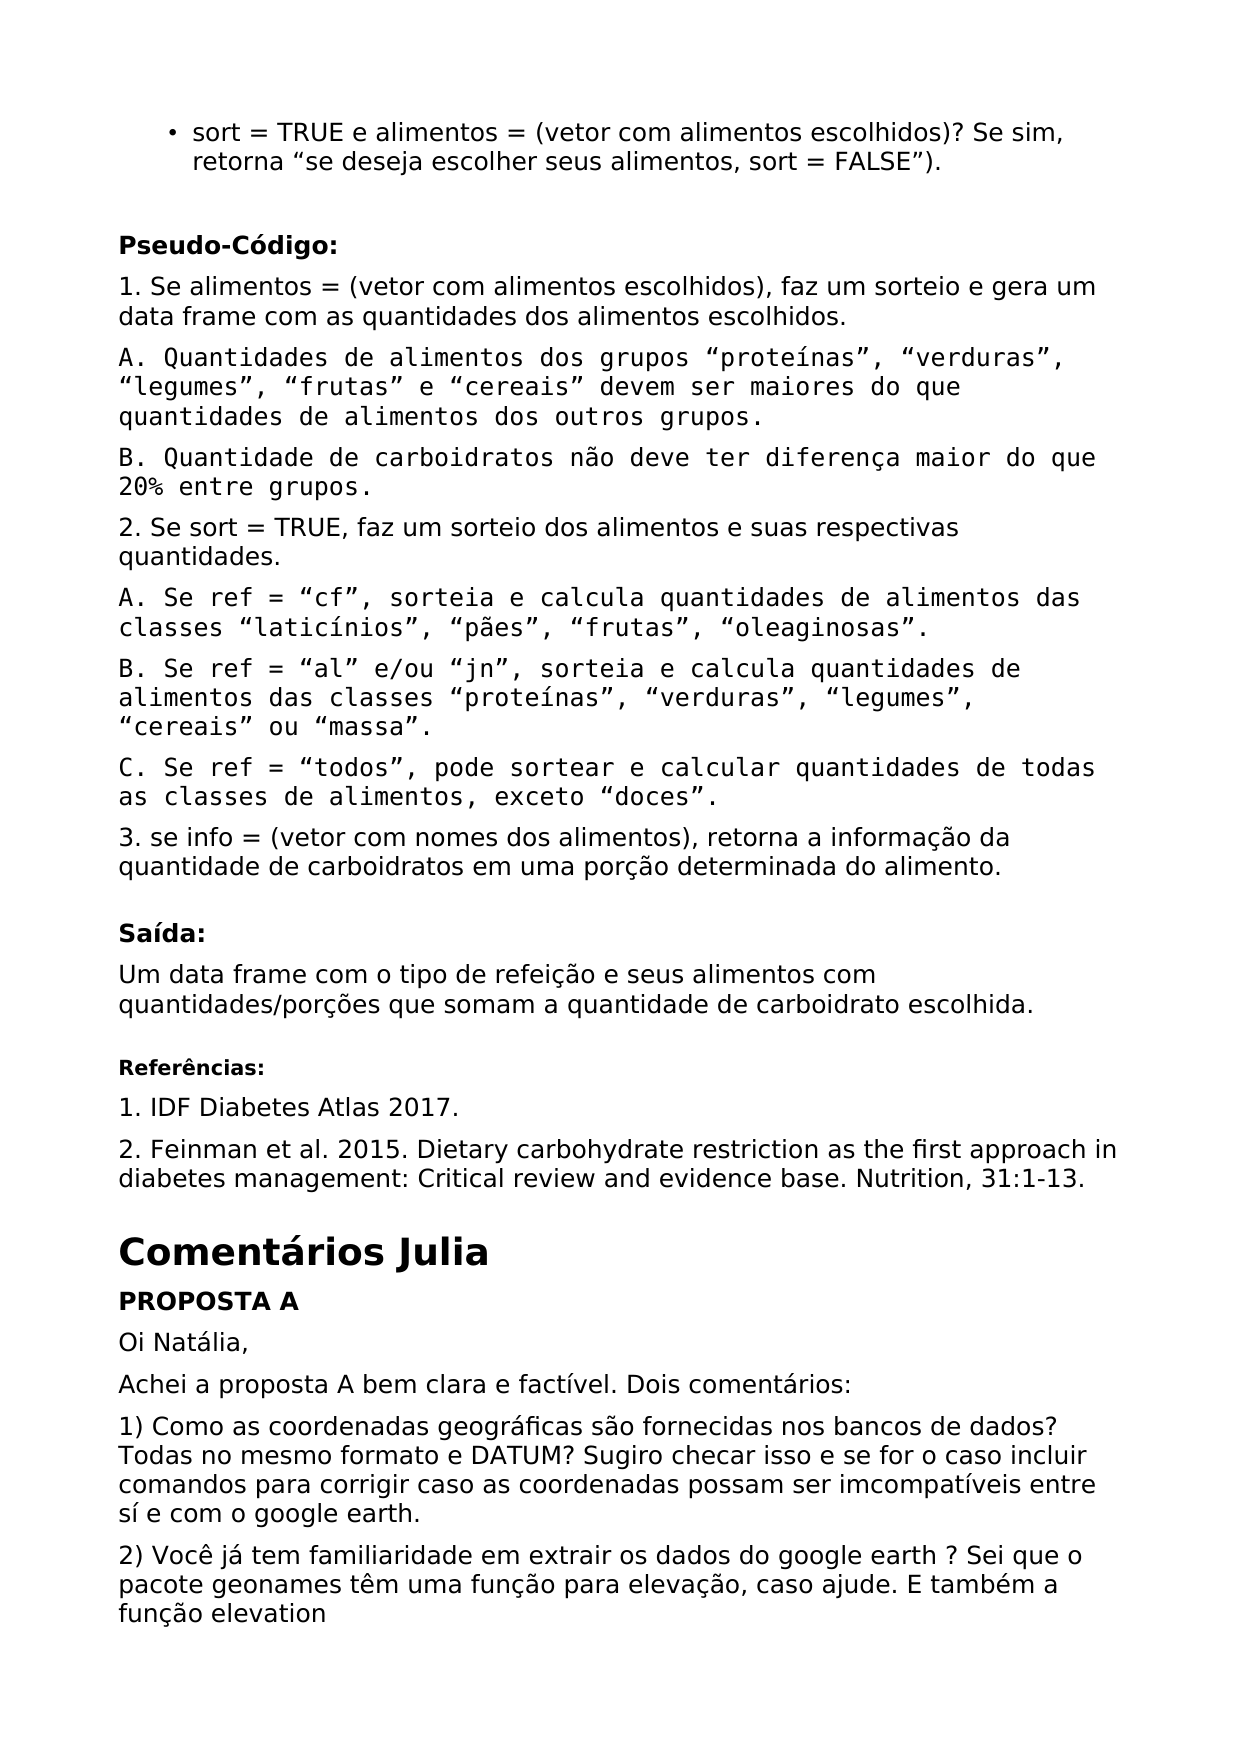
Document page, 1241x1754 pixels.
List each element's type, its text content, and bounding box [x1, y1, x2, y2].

text 1. Se alimentos = (vetor com alimentos escolhidos), faz um sorteio e gera um data frame com as quantidades dos alimentos escolhidos. [118, 273, 1122, 331]
subtitle Pseudo-Código: [118, 231, 1122, 260]
subtitle Saída: [118, 919, 1122, 948]
text 1. IDF Diabetes Atlas 2017. [118, 1093, 1122, 1122]
subtitle Comentários Julia [118, 1231, 1122, 1274]
text PROPOSTA A [118, 1287, 1122, 1316]
text A. Quantidades de alimentos dos grupos “proteínas”, “verduras”, “legumes”, “frutas” e “cereais” devem ser maiores do que quantidades de alimentos dos outros grupos. [118, 343, 1122, 431]
text Um data frame com o tipo de refeição e seus alimentos com quantidades/porções que somam a quantidade de carboidrato escolhida. [118, 961, 1122, 1019]
text 2) Você já tem familiaridade em extrair os dados do google earth ? Sei que o pacote geonames têm uma função para elevação, caso ajude. E também a função elevation [118, 1541, 1122, 1628]
text B. Se ref = “al” e/ou “jn”, sorteia e calcula quantidades de alimentos das classes “proteínas”, “verduras”, “legumes”, “cereais” ou “massa”. [118, 654, 1122, 741]
text 2. Se sort = TRUE, faz um sorteio dos alimentos e suas respectivas quantidades. [118, 513, 1122, 571]
text 1) Como as coordenadas geográficas são fornecidas nos bancos de dados? Todas no mesmo formato e DATUM? Sugiro checar isso e se for o caso incluir comandos para corrigir caso as coordenadas possam ser imcompatíveis entre sí e com o google earth. [118, 1412, 1122, 1528]
text Oi Natália, [118, 1328, 1122, 1358]
text Achei a proposta A bem clara e factível. Dois comentários: [118, 1370, 1122, 1399]
text 3. se info = (vetor com nomes dos alimentos), retorna a informação da quantidade de carboidratos em uma porção determinada do alimento. [118, 823, 1122, 881]
subtitle Referências: [118, 1056, 1122, 1081]
list sort = TRUE e alimentos = (vetor com alimentos escolhidos)? Se sim, retorna “se deseja escolher seus alimentos, sort = FALSE”). [177, 118, 1122, 176]
text B. Quantidade de carboidratos não deve ter diferença maior do que 20% entre grupos. [118, 443, 1122, 501]
text A. Se ref = “cf”, sorteia e calcula quantidades de alimentos das classes “laticínios”, “pães”, “frutas”, “oleaginosas”. [118, 584, 1122, 642]
text 2. Feinman et al. 2015. Dietary carbohydrate restriction as the first approach in diabetes management: Critical review and evidence base. Nutrition, 31:1-13. [118, 1135, 1122, 1193]
text C. Se ref = “todos”, pode sortear e calcular quantidades de todas as classes de alimentos, exceto “doces”. [118, 753, 1122, 811]
